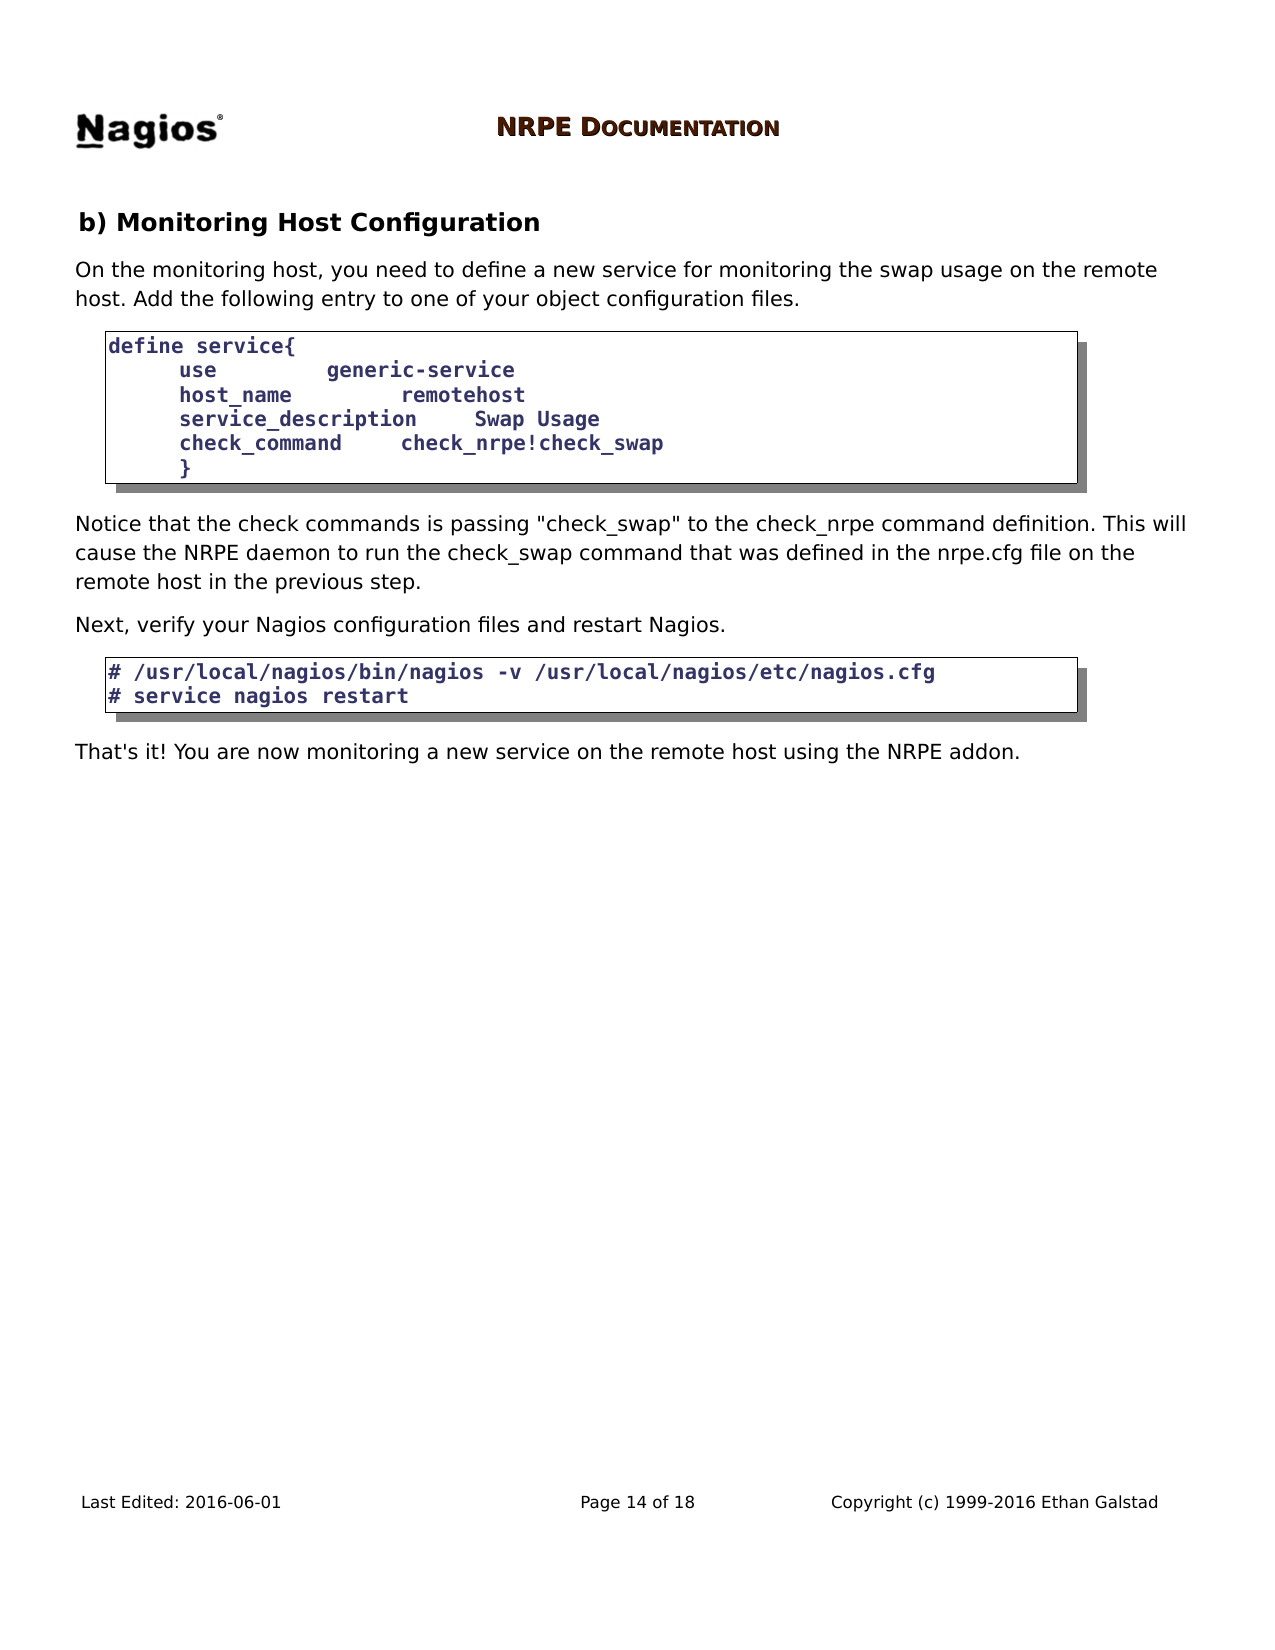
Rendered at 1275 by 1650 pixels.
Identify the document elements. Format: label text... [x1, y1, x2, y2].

text use generic-service [106, 355, 1077, 380]
text service_description Swap Usage [106, 404, 1077, 428]
text # service nagios restart [106, 681, 1077, 712]
text Notice that the check commands is passing "check_swap" to the check_nrpe command definition. This will cause the NRPE daemon to run the check_swap command that was defined in the nrpe.cfg file on the remote host in the previous step. [75, 512, 1200, 594]
text host_name remotehost [106, 380, 1077, 404]
text On the monitoring host, you need to define a new service for monitoring the swap usage on the remote host. Add the following entry to one of your object configuration files. [75, 258, 1200, 312]
text # /usr/local/nagios/bin/nagios -v /usr/local/nagios/etc/nagios.cfg [106, 658, 1077, 681]
text That's it! You are now monitoring a new service on the remote host using the NRPE addon. [75, 740, 1200, 764]
text Next, verify your Nagios configuration files and restart Nagios. [75, 613, 1200, 638]
text } [106, 452, 1077, 483]
text define service{ [106, 332, 1077, 355]
text check_command check_nrpe!check_swap [106, 428, 1077, 452]
subtitle b) Monitoring Host Configuration [75, 208, 1200, 237]
picture [75, 112, 225, 150]
